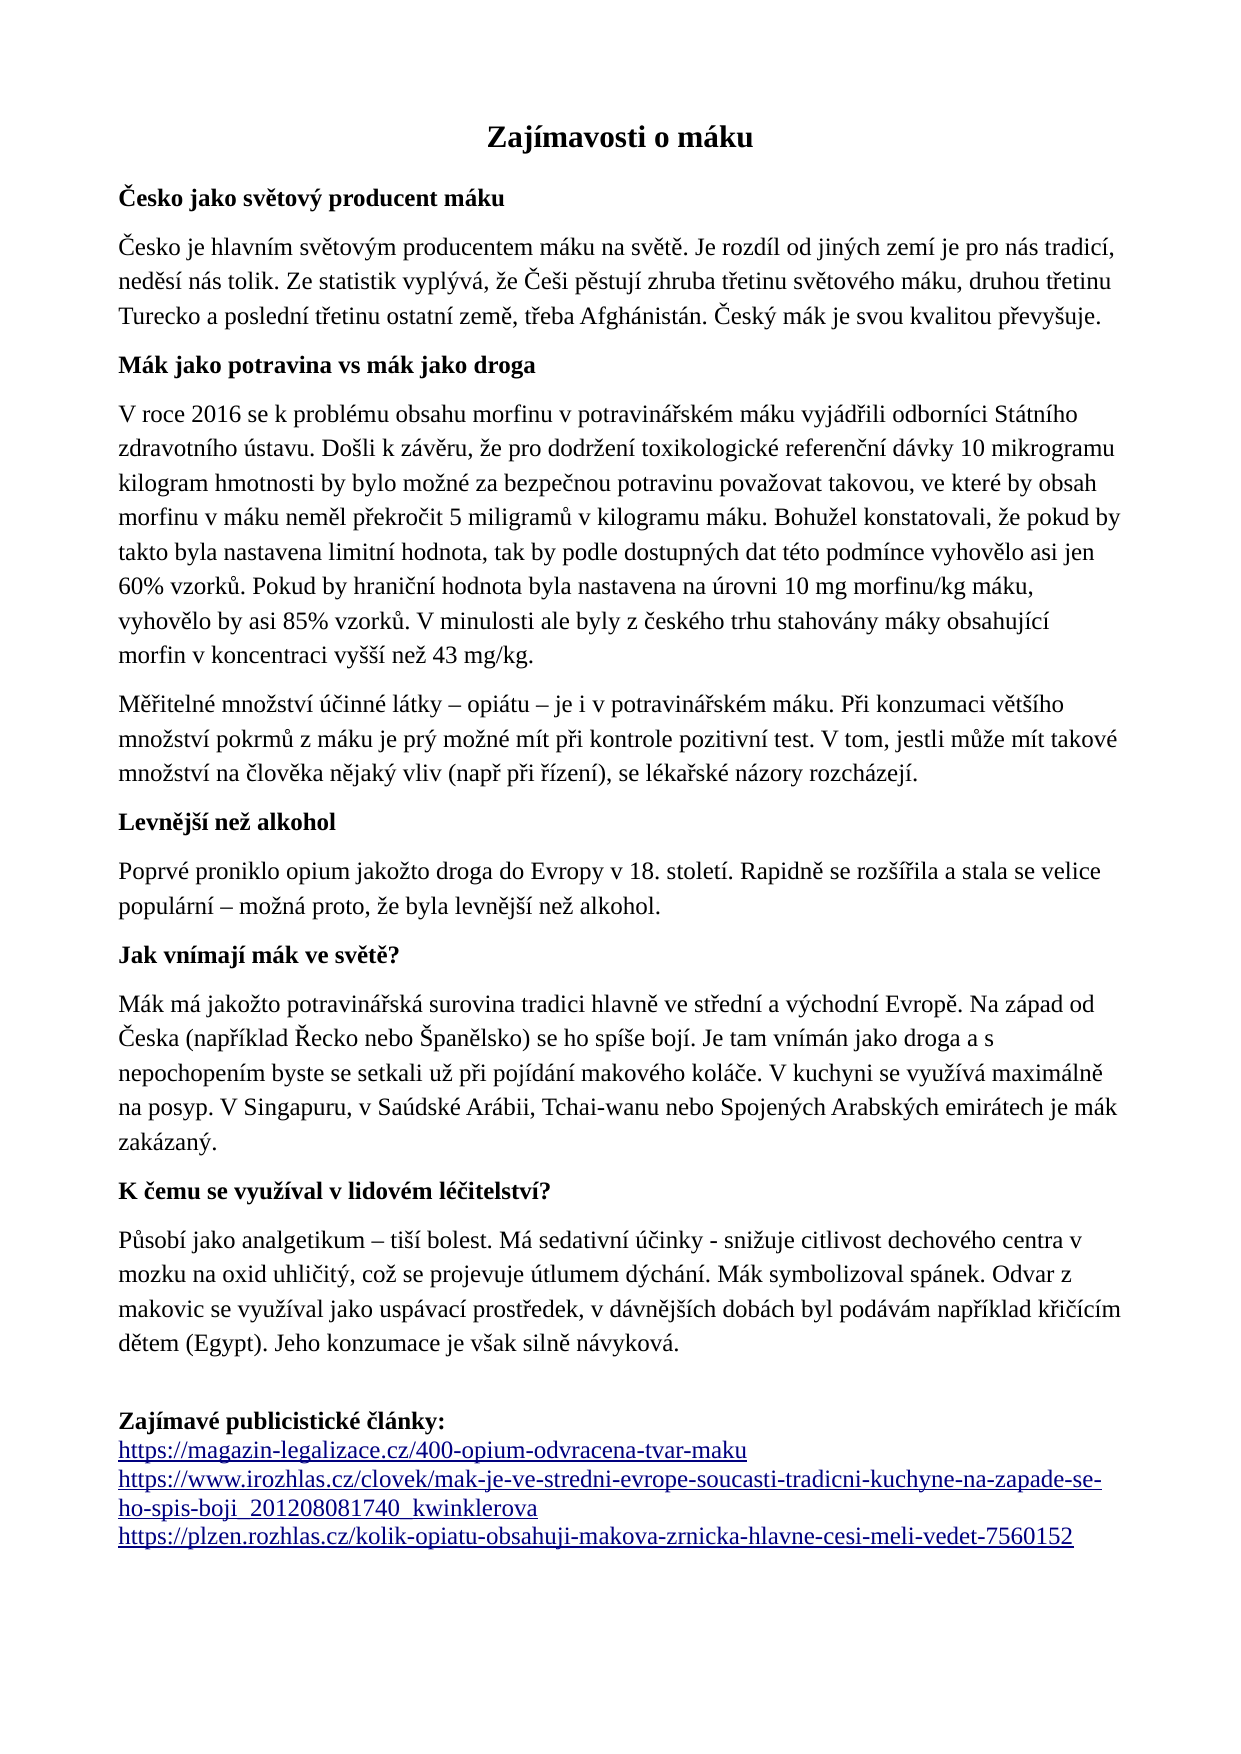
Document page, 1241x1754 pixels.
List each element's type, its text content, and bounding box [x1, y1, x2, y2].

text https://www.irozhlas.cz/clovek/mak-je-ve-stredni-evrope-soucasti-tradicni-kuchyne-na-zapade-se-ho-spis-boji_201208081740_kwinklerova [118, 1464, 1122, 1521]
text Česko je hlavním světovým producentem máku na světě. Je rozdíl od jiných zemí je pro nás tradicí, neděsí nás tolik. Ze statistik vyplývá, že Češi pěstují zhruba třetinu světového máku, druhou třetinu Turecko a poslední třetinu ostatní země, třeba Afghánistán. Český mák je svou kvalitou převyšuje. [118, 232, 1122, 329]
text K čemu se využíval v lidovém léčitelství? [118, 1176, 1122, 1205]
text Zajímavosti o máku [118, 118, 1122, 154]
text Poprvé proniklo opium jakožto droga do Evropy v 18. století. Rapidně se rozšířila a stala se velice populární – možná proto, že byla levnější než alkohol. [118, 856, 1122, 920]
text https://plzen.rozhlas.cz/kolik-opiatu-obsahuji-makova-zrnicka-hlavne-cesi-meli-vedet-7560152 [118, 1521, 1122, 1550]
text Zajímavé publicistické články: [118, 1406, 1122, 1435]
text Mák má jakožto potravinářská surovina tradici hlavně ve střední a východní Evropě. Na západ od Česka (například Řecko nebo Španělsko) se ho spíše bojí. Je tam vnímán jako droga a s nepochopením byste se setkali už při pojídání makového koláče. V kuchyni se využívá maximálně na posyp. V Singapuru, v Saúdské Arábii, Tchai-wanu nebo Spojených Arabských emirátech je mák zakázaný. [118, 989, 1122, 1156]
text V roce 2016 se k problému obsahu morfinu v potravinářském máku vyjádřili odborníci Státního zdravotního ústavu. Došli k závěru, že pro dodržení toxikologické referenční dávky 10 mikrogramu kilogram hmotnosti by bylo možné za bezpečnou potravinu považovat takovou, ve které by obsah morfinu v máku neměl překročit 5 miligramů v kilogramu máku. Bohužel konstatovali, že pokud by takto byla nastavena limitní hodnota, tak by podle dostupných dat této podmínce vyhovělo asi jen 60% vzorků. Pokud by hraniční hodnota byla nastavena na úrovni 10 mg morfinu/kg máku, vyhovělo by asi 85% vzorků. V minulosti ale byly z českého trhu stahovány máky obsahující morfin v koncentraci vyšší než 43 mg/kg. [118, 399, 1122, 669]
text Působí jako analgetikum – tiší bolest. Má sedativní účinky - snižuje citlivost dechového centra v mozku na oxid uhličitý, což se projevuje útlumem dýchání. Mák symbolizoval spánek. Odvar z makovic se využíval jako uspávací prostředek, v dávnějších dobách byl podávám například křičícím dětem (Egypt). Jeho konzumace je však silně návyková. [118, 1225, 1122, 1357]
text Mák jako potravina vs mák jako droga [118, 350, 1122, 379]
text Jak vnímají mák ve světě? [118, 940, 1122, 969]
text https://magazin-legalizace.cz/400-opium-odvracena-tvar-maku [118, 1435, 1122, 1464]
text Česko jako světový producent máku [118, 183, 1122, 212]
text Levnější než alkohol [118, 807, 1122, 836]
text Měřitelné množství účinné látky – opiátu – je i v potravinářském máku. Při konzumaci většího množství pokrmů z máku je prý možné mít při kontrole pozitivní test. V tom, jestli může mít takové množství na člověka nějaký vliv (např při řízení), se lékařské názory rozcházejí. [118, 689, 1122, 787]
